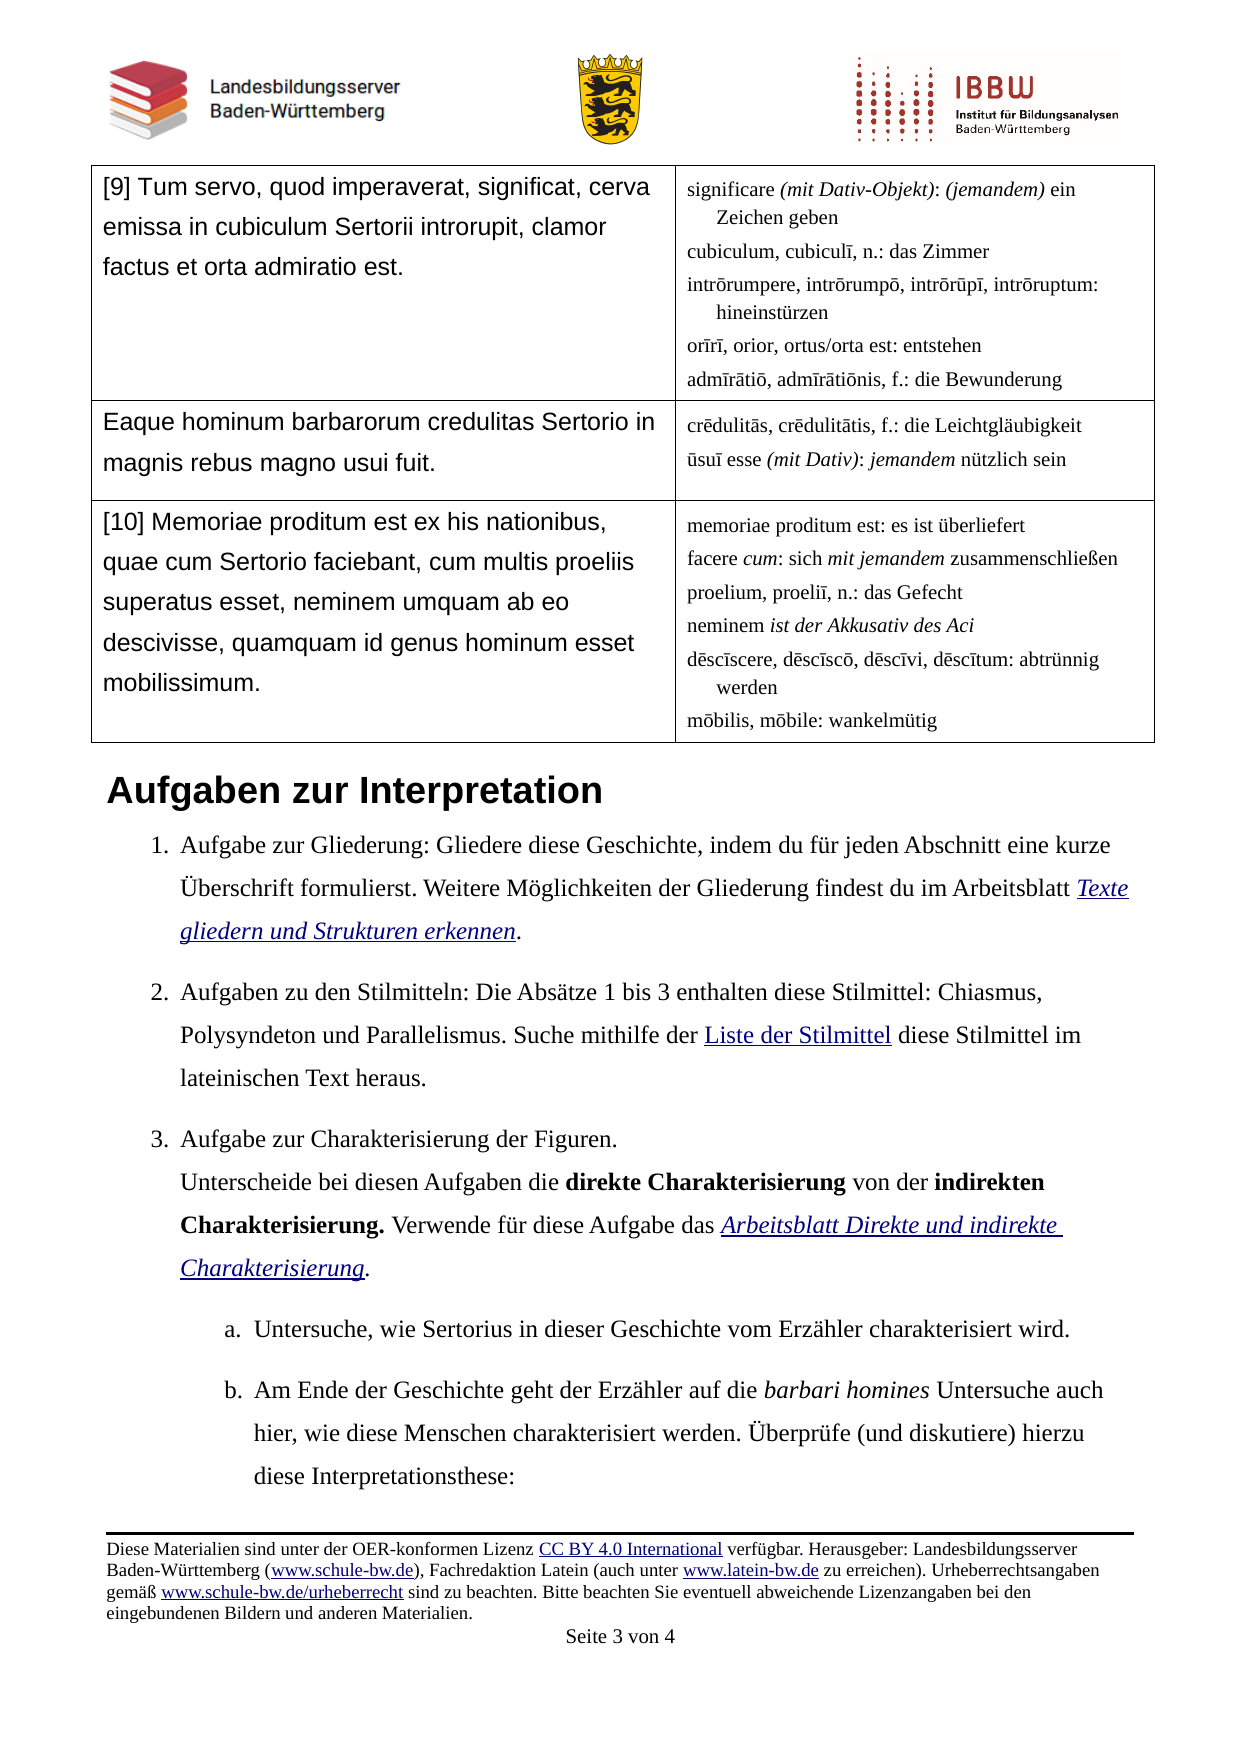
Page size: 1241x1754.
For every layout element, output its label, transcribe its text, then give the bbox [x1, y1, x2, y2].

subtitle Aufgaben zur Interpretation [106, 768, 1134, 811]
table_cell Eaque hominum barbarorum credulitas Sertorio in magnis rebus magno usui fuit. [92, 401, 675, 500]
picture [852, 52, 1122, 146]
table_cell memoriae proditum est: es ist überliefert facere cum: sich mit jemandem zusammenschließen proelium, proeliī, n.: das Gefecht neminem ist der Akkusativ des Aci dēscīscere, dēscīscō, dēscīvi, dēscītum: abtrünnig werden mōbilis, mōbile: wankelmütig [676, 501, 1154, 742]
table_cell crēdulitās, crēdulitātis, f.: die Leichtgläubigkeit ūsuī esse (mit Dativ): jemandem nützlich sein [676, 401, 1154, 500]
list Untersuche, wie Sertorius in dieser Geschichte vom Erzähler charakterisiert wird. [224, 1314, 1134, 1343]
list Aufgabe zur Gliederung: Gliedere diese Geschichte, indem du für jeden Abschnitt eine kurze Überschrift formulierst. Weitere Möglichkeiten der Gliederung findest du im Arbeitsblatt Texte gliedern und Strukturen erkennen. [150, 830, 1134, 945]
list Am Ende der Geschichte geht der Erzähler auf die barbari homines Untersuche auch hier, wie diese Menschen charakterisiert werden. Überprüfe (und diskutiere) hierzu diese Interpretationsthese: [224, 1375, 1134, 1490]
list Aufgaben zu den Stilmitteln: Die Absätze 1 bis 3 enthalten diese Stilmittel: Chiasmus, Polysyndeton und Parallelismus. Suche mithilfe der Liste der Stilmittel diese Stilmittel im lateinischen Text heraus. [150, 977, 1134, 1092]
picture [577, 54, 643, 145]
table_cell [10] Memoriae proditum est ex his nationibus, quae cum Sertorio faciebant, cum multis proeliis superatus esset, neminem umquam ab eo descivisse, quamquam id genus hominum esset mobilissimum. [92, 501, 675, 742]
list Aufgabe zur Charakterisierung der Figuren. Unterscheide bei diesen Aufgaben die direkte Charakterisierung von der indirekten Charakterisierung. Verwende für diese Aufgabe das Arbeitsblatt Direkte und indirekte Charakterisierung. [150, 1124, 1134, 1282]
picture [97, 47, 414, 150]
table_cell significare (mit Dativ-Objekt): (jemandem) ein Zeichen geben cubiculum, cubiculī, n.: das Zimmer intrōrumpere, intrōrumpō, intrōrūpī, intrōruptum: hineinstürzen orīrī, orior, ortus/orta est: entstehen admīrātiō, admīrātiōnis, f.: die Bewunderung [676, 166, 1154, 400]
table_cell [9] Tum servo, quod imperaverat, significat, cerva emissa in cubiculum Sertorii introrupit, clamor factus et orta admiratio est. [92, 166, 675, 400]
